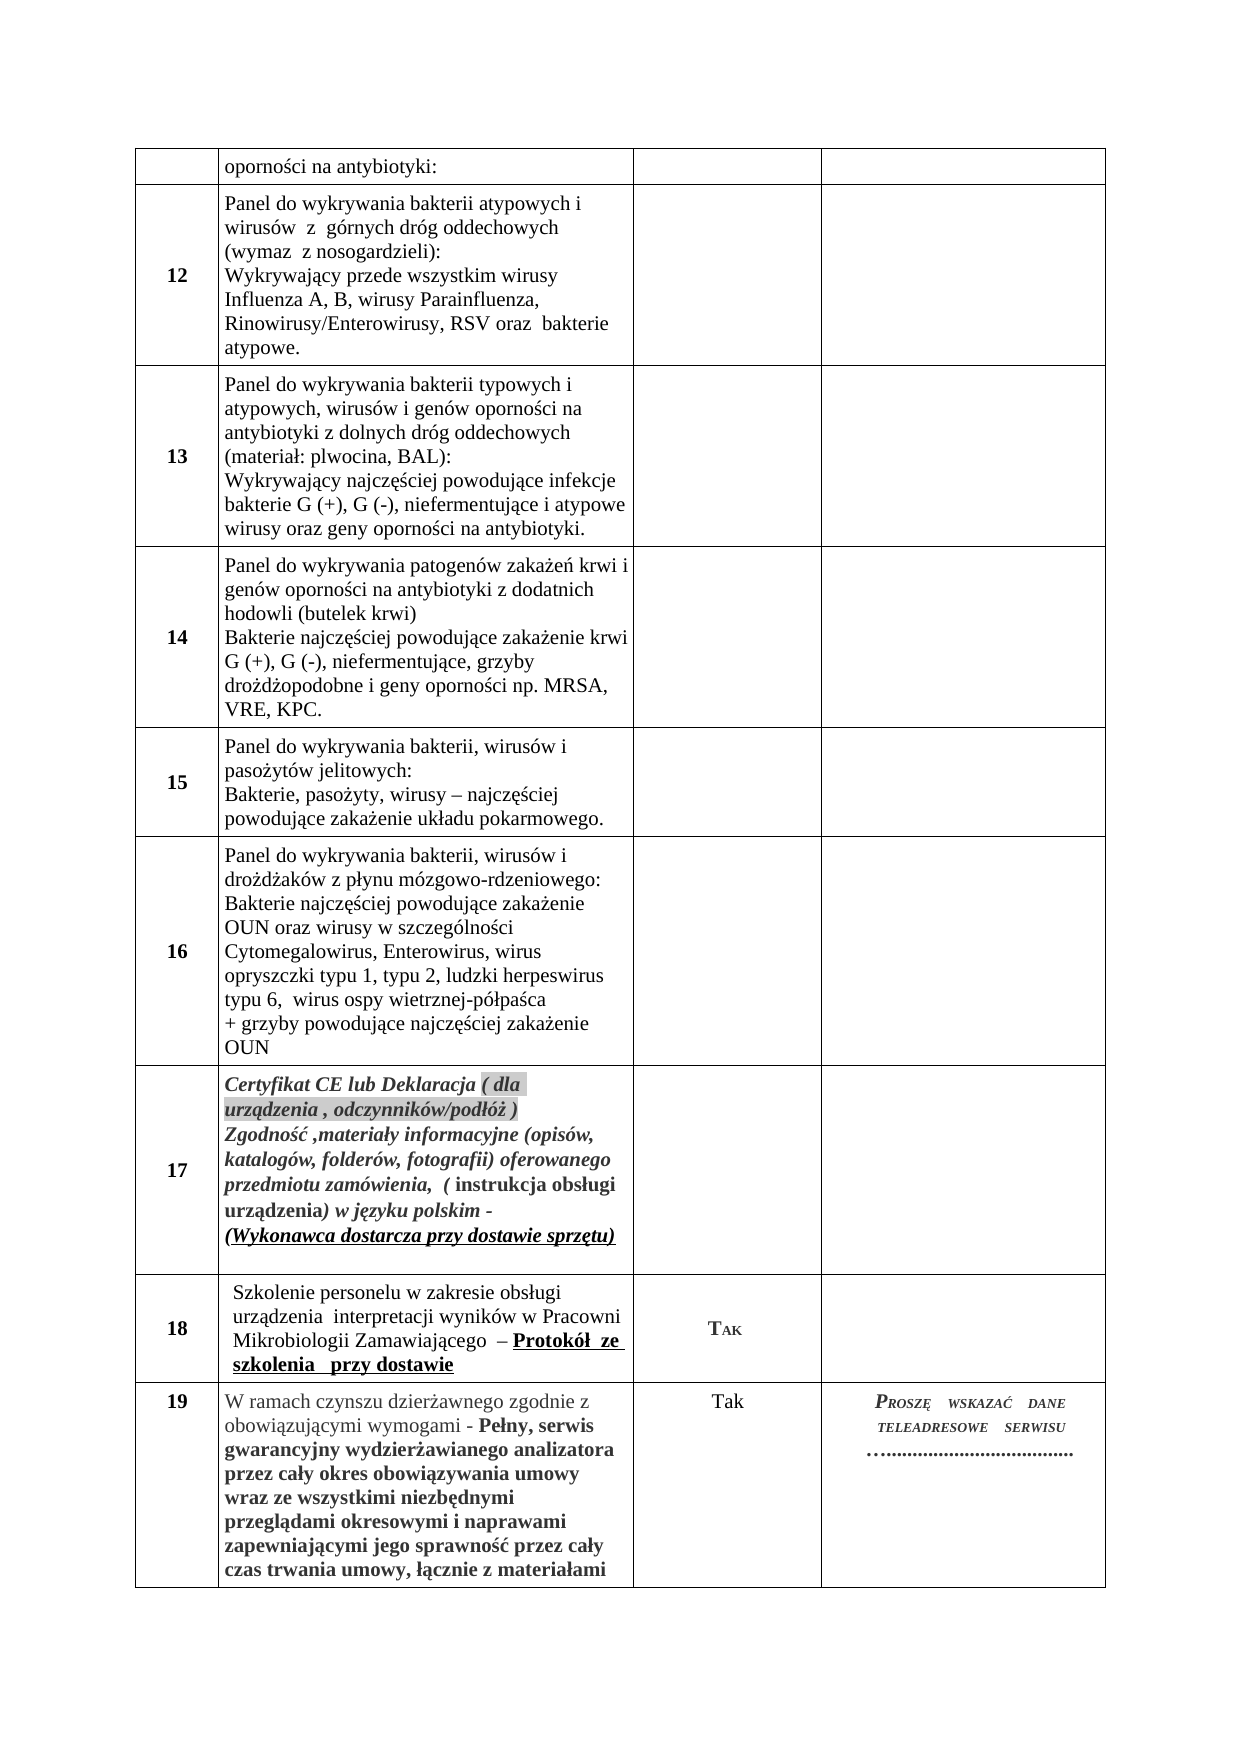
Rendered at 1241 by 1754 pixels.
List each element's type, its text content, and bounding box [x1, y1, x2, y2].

table_cell [822, 547, 1105, 727]
table_cell Certyfikat CE lub Deklaracja ( dla urządzenia , odczynników/podłóż ) Zgodność ,materiały informacyjne (opisów, katalogów, folderów, fotografii) oferowanego przedmiotu zamówienia, ( instrukcja obsługi urządzenia) w języku polskim - (Wykonawca dostarcza przy dostawie sprzętu) [219, 1066, 633, 1273]
table_cell [634, 728, 821, 836]
table_cell W ramach czynszu dzierżawnego zgodnie z obowiązującymi wymogami - Pełny, serwis gwarancyjny wydzierżawianego analizatora przez cały okres obowiązywania umowy wraz ze wszystkimi niezbędnymi przeglądami okresowymi i naprawami zapewniającymi jego sprawność przez cały czas trwania umowy, łącznie z materiałami [219, 1383, 633, 1587]
table_cell Panel do wykrywania patogenów zakażeń krwi i genów oporności na antybiotyki z dodatnich hodowli (butelek krwi) Bakterie najczęściej powodujące zakażenie krwi G (+), G (-), niefermentujące, grzyby drożdżopodobne i geny oporności np. MRSA, VRE, KPC. [219, 547, 633, 727]
table_cell 16 [136, 837, 218, 1065]
table_cell [634, 547, 821, 727]
table_cell Tak [634, 1383, 821, 1587]
table_cell 17 [136, 1066, 218, 1273]
table_cell [822, 1066, 1105, 1273]
table_cell [822, 149, 1105, 184]
table_cell 13 [136, 366, 218, 546]
table_cell 14 [136, 547, 218, 727]
table_cell 18 [136, 1275, 218, 1382]
table_cell Szkolenie personelu w zakresie obsługi urządzenia interpretacji wyników w Pracowni Mikrobiologii Zamawiającego – Protokół ze szkolenia przy dostawie [219, 1275, 633, 1382]
table_cell [634, 1066, 821, 1273]
table_cell [822, 366, 1105, 546]
table_cell [822, 728, 1105, 836]
table_cell [822, 185, 1105, 365]
table_cell 15 [136, 728, 218, 836]
table_cell [136, 149, 218, 184]
table_cell [634, 149, 821, 184]
table_cell 12 [136, 185, 218, 365]
table_cell Tak [634, 1275, 821, 1382]
table_cell [634, 185, 821, 365]
table_cell oporności na antybiotyki: [219, 149, 633, 184]
table_cell [822, 837, 1105, 1065]
table_cell 19 [136, 1383, 218, 1587]
table_cell Panel do wykrywania bakterii, wirusów i drożdżaków z płynu mózgowo-rdzeniowego: Bakterie najczęściej powodujące zakażenie OUN oraz wirusy w szczególności Cytomegalowirus, Enterowirus, wirus opryszczki typu 1, typu 2, ludzki herpeswirus typu 6, wirus ospy wietrznej-półpaśca + grzyby powodujące najczęściej zakażenie OUN [219, 837, 633, 1065]
table_cell [634, 366, 821, 546]
table_cell [634, 837, 821, 1065]
table_cell [822, 1275, 1105, 1382]
table_cell Panel do wykrywania bakterii, wirusów i pasożytów jelitowych: Bakterie, pasożyty, wirusy – najczęściej powodujące zakażenie układu pokarmowego. [219, 728, 633, 836]
table_cell Panel do wykrywania bakterii typowych i atypowych, wirusów i genów oporności na antybiotyki z dolnych dróg oddechowych (materiał: plwocina, BAL): Wykrywający najczęściej powodujące infekcje bakterie G (+), G (-), niefermentujące i atypowe wirusy oraz geny oporności na antybiotyki. [219, 366, 633, 546]
table_cell Proszę wskazać dane teleadresowe serwisu ….................................... [822, 1383, 1105, 1587]
table_cell Panel do wykrywania bakterii atypowych i wirusów z górnych dróg oddechowych (wymaz z nosogardzieli): Wykrywający przede wszystkim wirusy Influenza A, B, wirusy Parainfluenza, Rinowirusy/Enterowirusy, RSV oraz bakterie atypowe. [219, 185, 633, 365]
